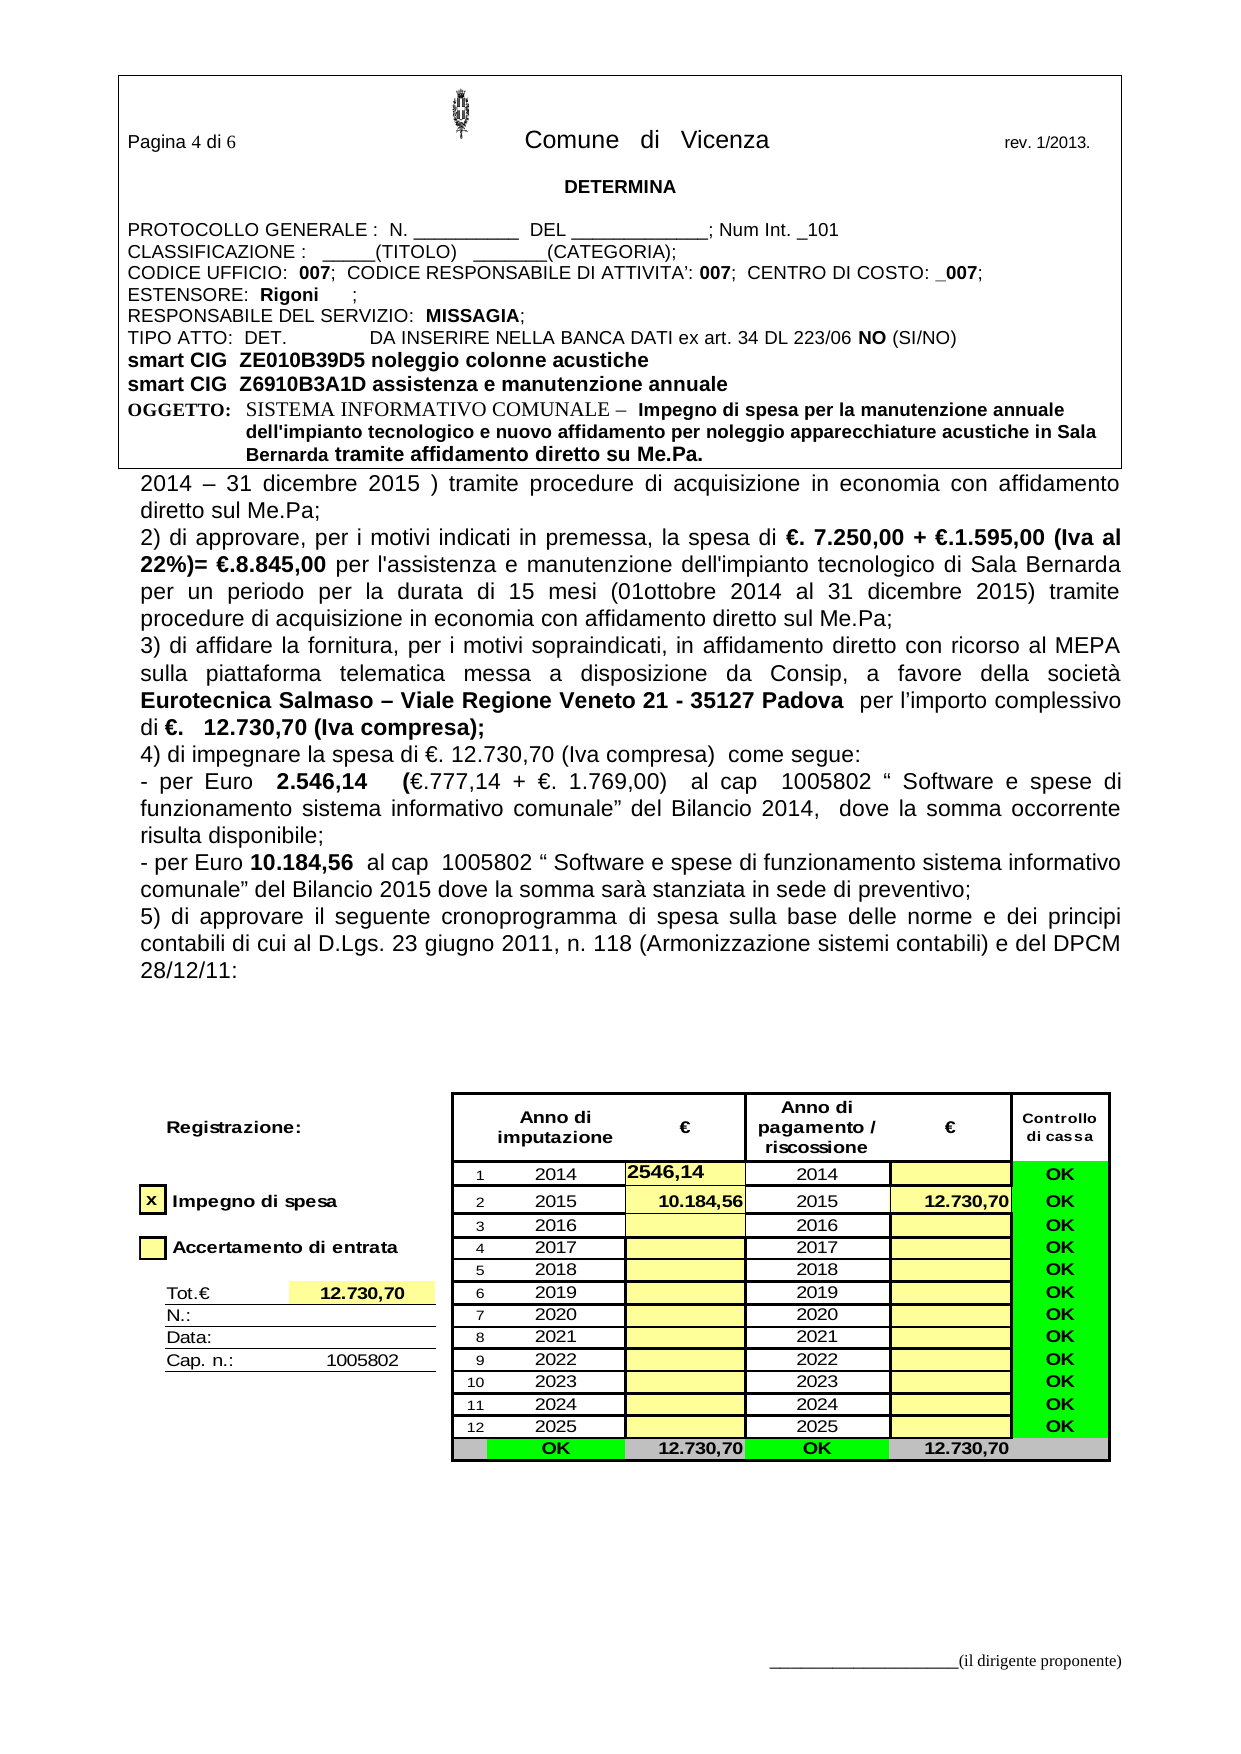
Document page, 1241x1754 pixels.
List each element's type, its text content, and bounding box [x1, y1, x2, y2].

list 5) di approvare il seguente cronoprogramma di spesa sulla base delle norme e dei principi contabili di cui al D.Lgs. 23 giugno 2011, n. 118 (Armonizzazione sistemi contabili) e del DPCM 28/12/11: [118, 903, 1122, 984]
list 2014 – 31 dicembre 2015 ) tramite procedure di acquisizione in economia con affidamento diretto sul Me.Pa; [118, 469, 1122, 523]
list 4) di impegnare la spesa di €. 12.730,70 (Iva compresa) come segue: [118, 740, 1122, 767]
list - per Euro 2.546,14 (€.777,14 + €. 1.769,00) al cap 1005802 “ Software e spese di funzionamento sistema informativo comunale” del Bilancio 2014, dove la somma occorrente risulta disponibile; [118, 767, 1122, 848]
list - per Euro 10.184,56 al cap 1005802 “ Software e spese di funzionamento sistema informativo comunale” del Bilancio 2015 dove la somma sarà stanziata in sede di preventivo; [118, 848, 1122, 903]
list 3) di affidare la fornitura, per i motivi sopraindicati, in affidamento diretto con ricorso al MEPA sulla piattaforma telematica messa a disposizione da Consip, a favore della società Eurotecnica Salmaso – Viale Regione Veneto 21 - 35127 Padova per l’importo complessivo di €. 12.730,70 (Iva compresa); [118, 632, 1122, 740]
list 2) di approvare, per i motivi indicati in premessa, la spesa di €. 7.250,00 + €.1.595,00 (Iva al 22%)= €.8.845,00 per l'assistenza e manutenzione dell'impianto tecnologico di Sala Bernarda per un periodo per la durata di 15 mesi (01ottobre 2014 al 31 dicembre 2015) tramite procedure di acquisizione in economia con affidamento diretto sul Me.Pa; [118, 523, 1122, 632]
